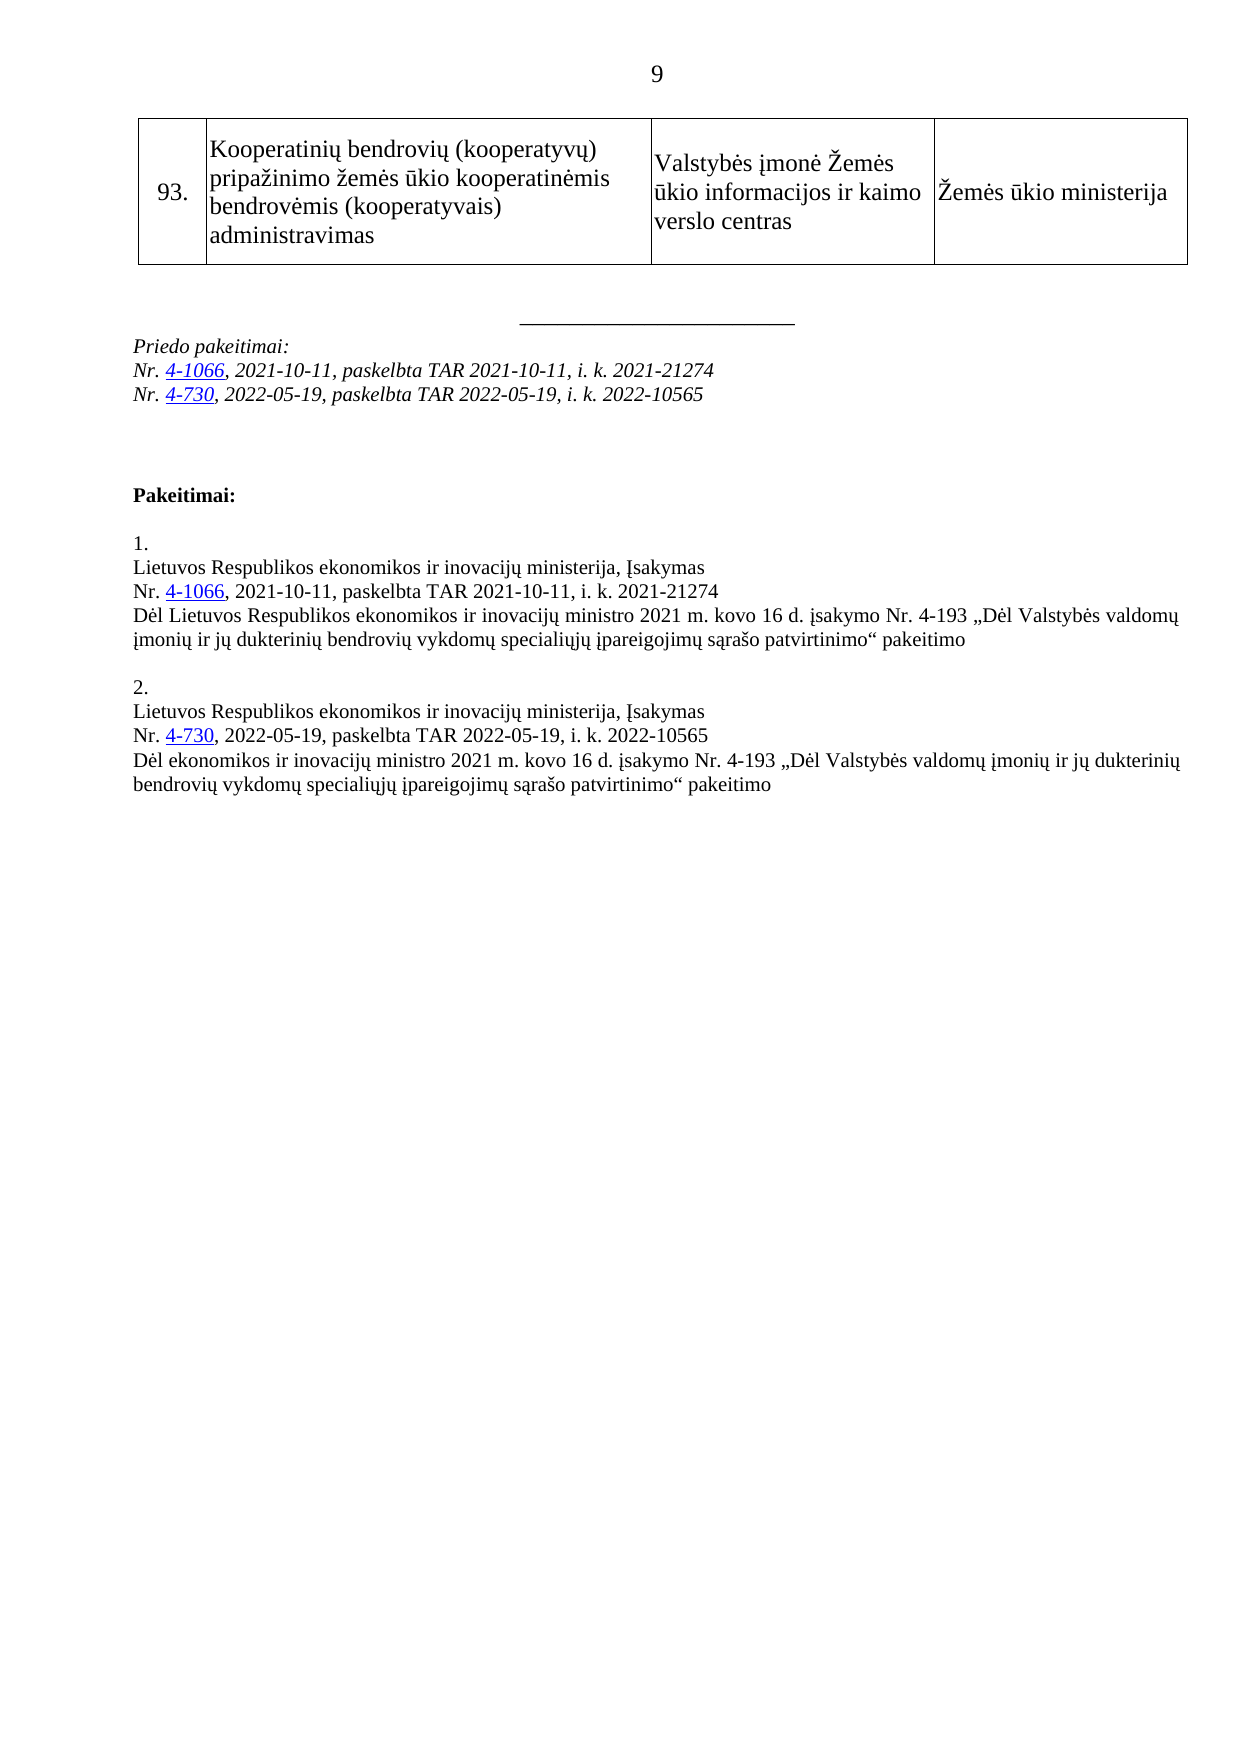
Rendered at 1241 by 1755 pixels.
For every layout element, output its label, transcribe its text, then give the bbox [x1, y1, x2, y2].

text Dėl Lietuvos Respublikos ekonomikos ir inovacijų ministro 2021 m. kovo 16 d. įsakymo Nr. 4-193 „Dėl Valstybės valdomų įmonių ir jų dukterinių bendrovių vykdomų specialiųjų įpareigojimų sąrašo patvirtinimo“ pakeitimo [133, 603, 1181, 651]
text Priedo pakeitimai: [133, 334, 1181, 358]
text 1. [133, 531, 1181, 555]
text Nr. 4-1066, 2021-10-11, paskelbta TAR 2021-10-11, i. k. 2021-21274 [133, 358, 1181, 382]
text Dėl ekonomikos ir inovacijų ministro 2021 m. kovo 16 d. įsakymo Nr. 4-193 „Dėl Valstybės valdomų įmonių ir jų dukterinių bendrovių vykdomų specialiųjų įpareigojimų sąrašo patvirtinimo“ pakeitimo [133, 747, 1181, 796]
text Pakeitimai: [133, 483, 1181, 507]
text Lietuvos Respublikos ekonomikos ir inovacijų ministerija, Įsakymas [133, 555, 1181, 579]
text ______________________ [133, 299, 1181, 328]
text Nr. 4-730, 2022-05-19, paskelbta TAR 2022-05-19, i. k. 2022-10565 [133, 382, 1181, 406]
table_cell Kooperatinių bendrovių (kooperatyvų) pripažinimo žemės ūkio kooperatinėmis bendrovėmis (kooperatyvais) administravimas [207, 119, 651, 264]
table_cell Valstybės įmonė Žemės ūkio informacijos ir kaimo verslo centras [652, 119, 934, 264]
text Lietuvos Respublikos ekonomikos ir inovacijų ministerija, Įsakymas [133, 699, 1181, 723]
text Nr. 4-1066, 2021-10-11, paskelbta TAR 2021-10-11, i. k. 2021-21274 [133, 579, 1181, 603]
text 2. [133, 675, 1181, 699]
table_cell Žemės ūkio ministerija [935, 119, 1187, 264]
table_cell 93. [139, 119, 206, 264]
text Nr. 4-730, 2022-05-19, paskelbta TAR 2022-05-19, i. k. 2022-10565 [133, 723, 1181, 747]
